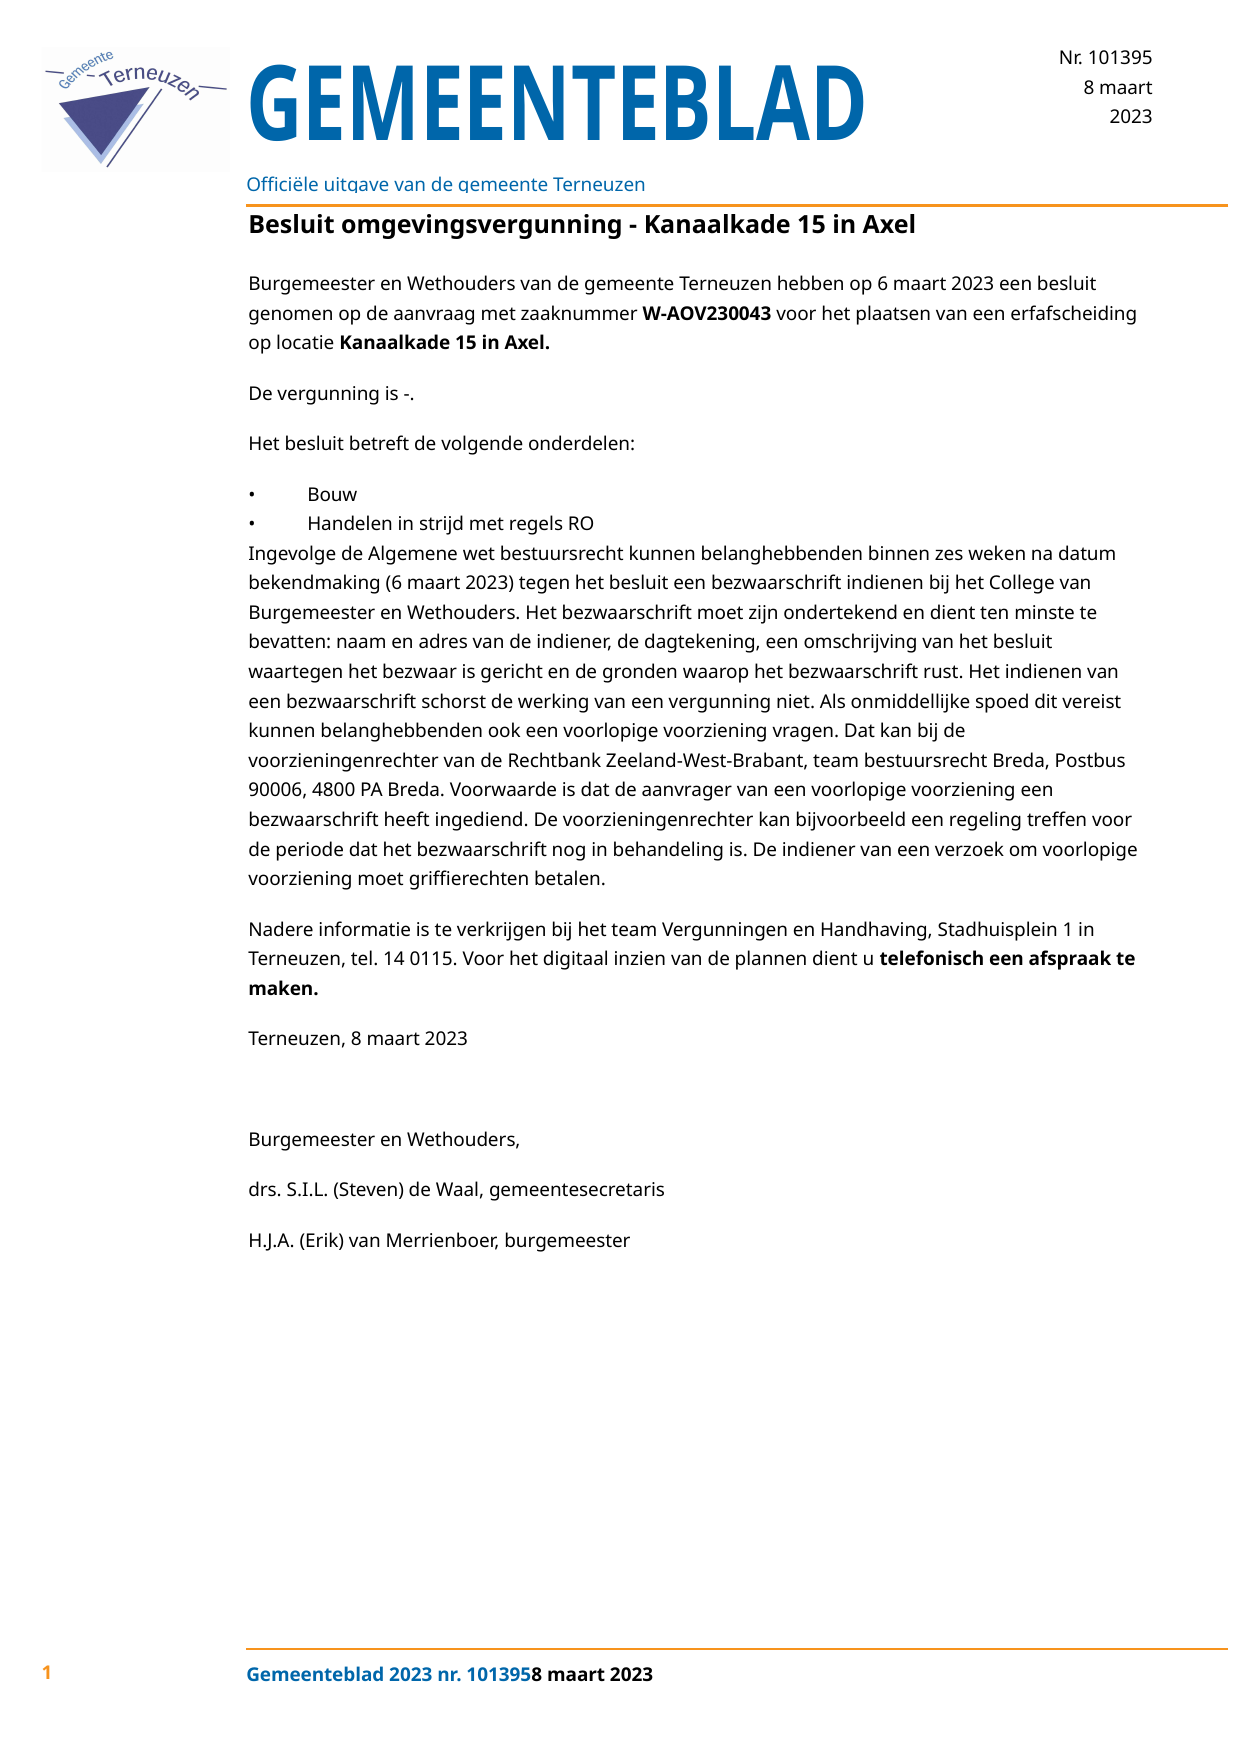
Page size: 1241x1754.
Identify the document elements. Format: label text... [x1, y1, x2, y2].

list Handelen in strijd met regels RO [248, 510, 1152, 536]
picture [41, 47, 231, 172]
list Bouw [248, 481, 1152, 506]
text Besluit omgevingsvergunning - Kanaalkade 15 in Axel [248, 207, 1152, 241]
text Burgemeester en Wethouders, [248, 1126, 1152, 1152]
text De vergunning is -. [248, 380, 1152, 406]
text Het besluit betreft de volgende onderdelen: [248, 430, 1152, 456]
text Terneuzen, 8 maart 2023 [248, 1025, 1152, 1051]
text Nadere informatie is te verkrijgen bij het team Vergunningen en Handhaving, Stadhuisplein 1 in Terneuzen, tel. 14 0115. Voor het digitaal inzien van de plannen dient u telefonisch een afspraak te maken. [248, 916, 1152, 1001]
text Ingevolge de Algemene wet bestuursrecht kunnen belanghebbenden binnen zes weken na datum bekendmaking (6 maart 2023) tegen het besluit een bezwaarschrift indienen bij het College van Burgemeester en Wethouders. Het bezwaarschrift moet zijn ondertekend en dient ten minste te bevatten: naam en adres van de indiener, de dagtekening, een omschrijving van het besluit waartegen het bezwaar is gericht en de gronden waarop het bezwaarschrift rust. Het indienen van een bezwaarschrift schorst de werking van een vergunning niet. Als onmiddellijke spoed dit vereist kunnen belanghebbenden ook een voorlopige voorziening vragen. Dat kan bij de voorzieningenrechter van de Rechtbank Zeeland-West-Brabant, team bestuursrecht Breda, Postbus 90006, 4800 PA Breda. Voorwaarde is dat de aanvrager van een voorlopige voorziening een bezwaarschrift heeft ingediend. De voorzieningenrechter kan bijvoorbeeld een regeling treffen voor de periode dat het bezwaarschrift nog in behandeling is. De indiener van een verzoek om voorlopige voorziening moet griffierechten betalen. [248, 540, 1152, 891]
text H.J.A. (Erik) van Merrienboer, burgemeester [248, 1227, 1152, 1253]
text Burgemeester en Wethouders van de gemeente Terneuzen hebben op 6 maart 2023 een besluit genomen op de aanvraag met zaaknummer W-AOV230043 voor het plaatsen van een erfafscheiding op locatie Kanaalkade 15 in Axel. [248, 270, 1152, 355]
text drs. S.I.L. (Steven) de Waal, gemeentesecretaris [248, 1177, 1152, 1202]
